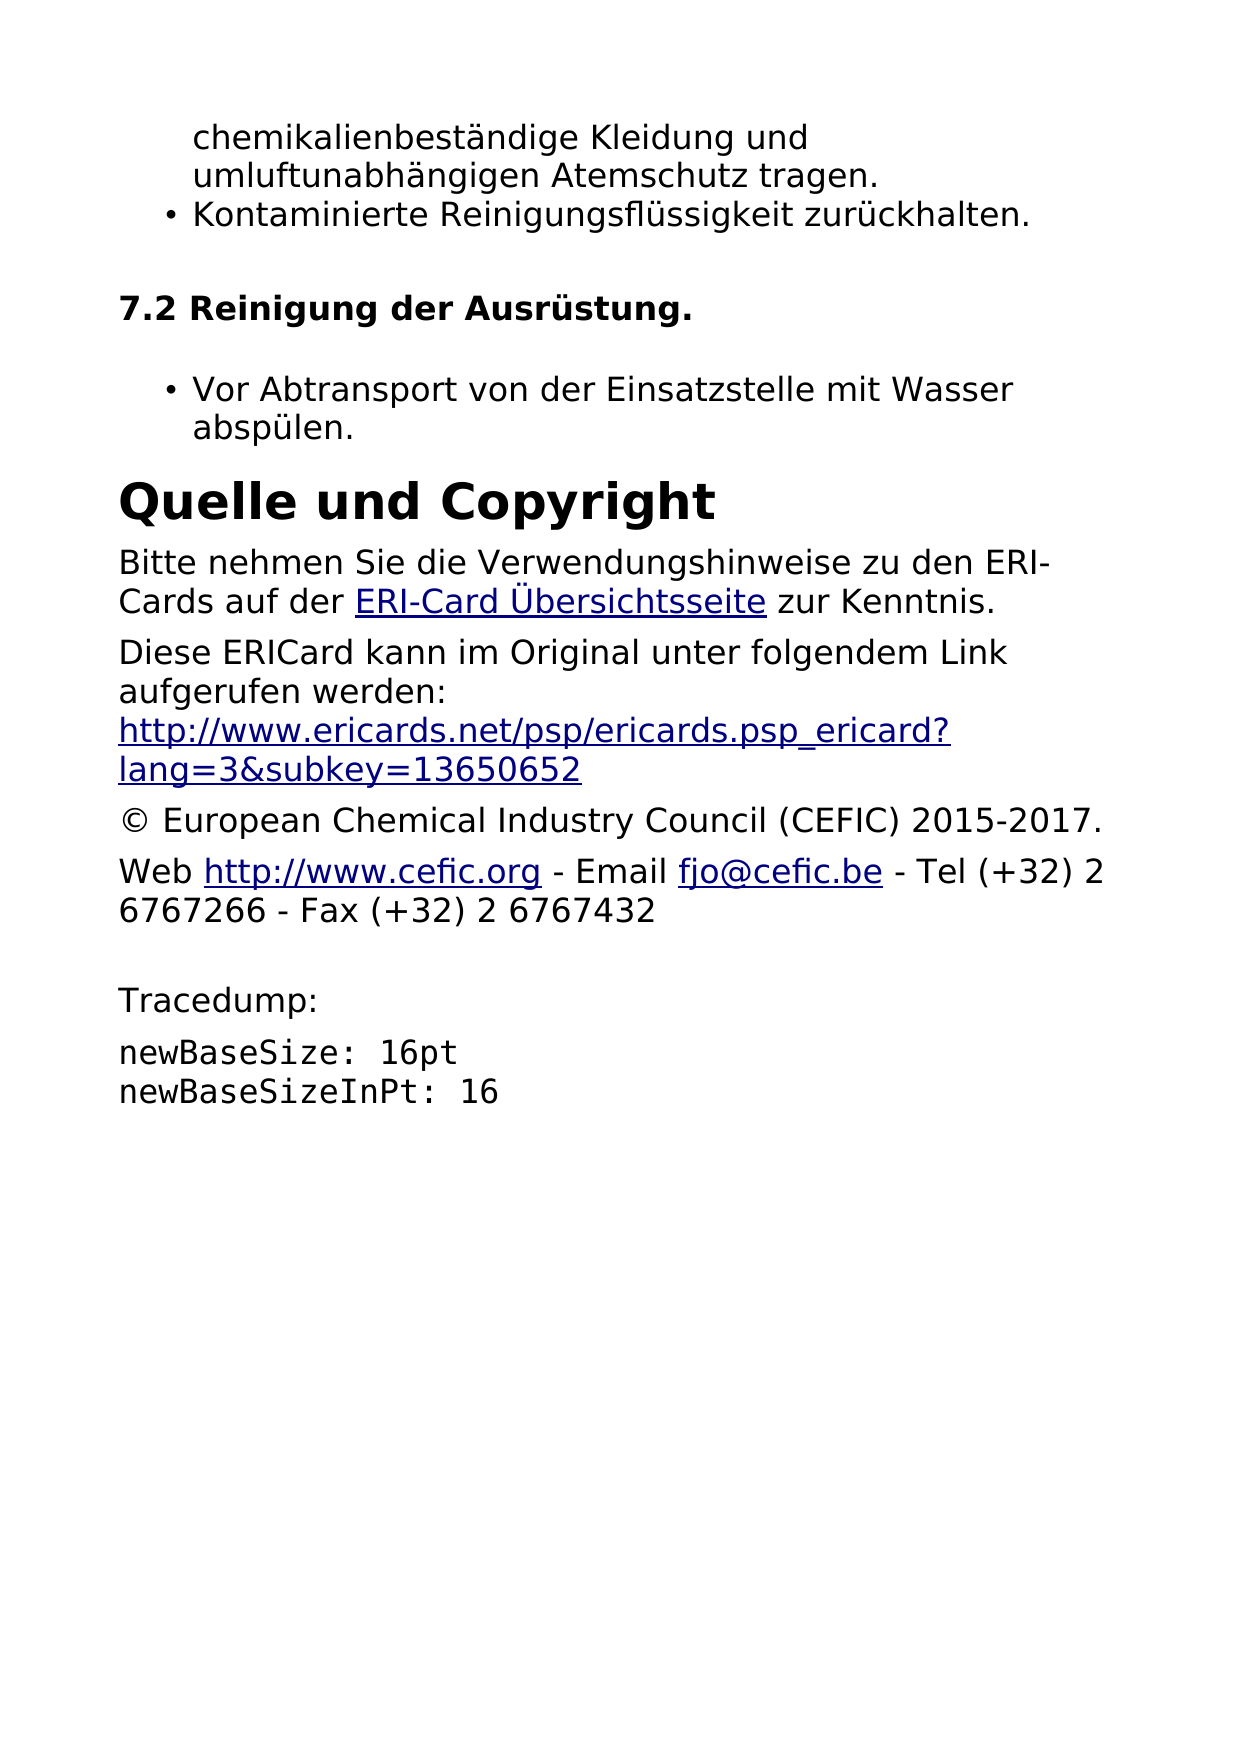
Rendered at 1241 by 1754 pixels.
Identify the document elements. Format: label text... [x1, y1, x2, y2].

list chemikalienbeständige Kleidung und umluftunabhängigen Atemschutz tragen. [177, 118, 1122, 196]
list Kontaminierte Reinigungsflüssigkeit zurückhalten. [177, 196, 1122, 235]
text newBaseSize: 16pt newBaseSizeInPt: 16 [118, 1033, 1122, 1111]
subtitle 7.2 Reinigung der Ausrüstung. [118, 289, 1122, 328]
text Web http://www.cefic.org - Email fjo@cefic.be - Tel (+32) 2 6767266 - Fax (+32) 2 6767432 [118, 853, 1122, 931]
subtitle Quelle und Copyright [118, 473, 1122, 531]
text Diese ERICard kann im Original unter folgendem Link aufgerufen werden: http://www.ericards.net/psp/ericards.psp_ericard?lang=3&subkey=13650652 [118, 634, 1122, 789]
text Bitte nehmen Sie die Verwendungshinweise zu den ERI-Cards auf der ERI-Card Übersichtsseite zur Kenntnis. [118, 543, 1122, 621]
list Vor Abtransport von der Einsatzstelle mit Wasser abspülen. [177, 370, 1122, 448]
text © European Chemical Industry Council (CEFIC) 2015-2017. [118, 802, 1122, 840]
text Tracedump: [118, 943, 1122, 1021]
